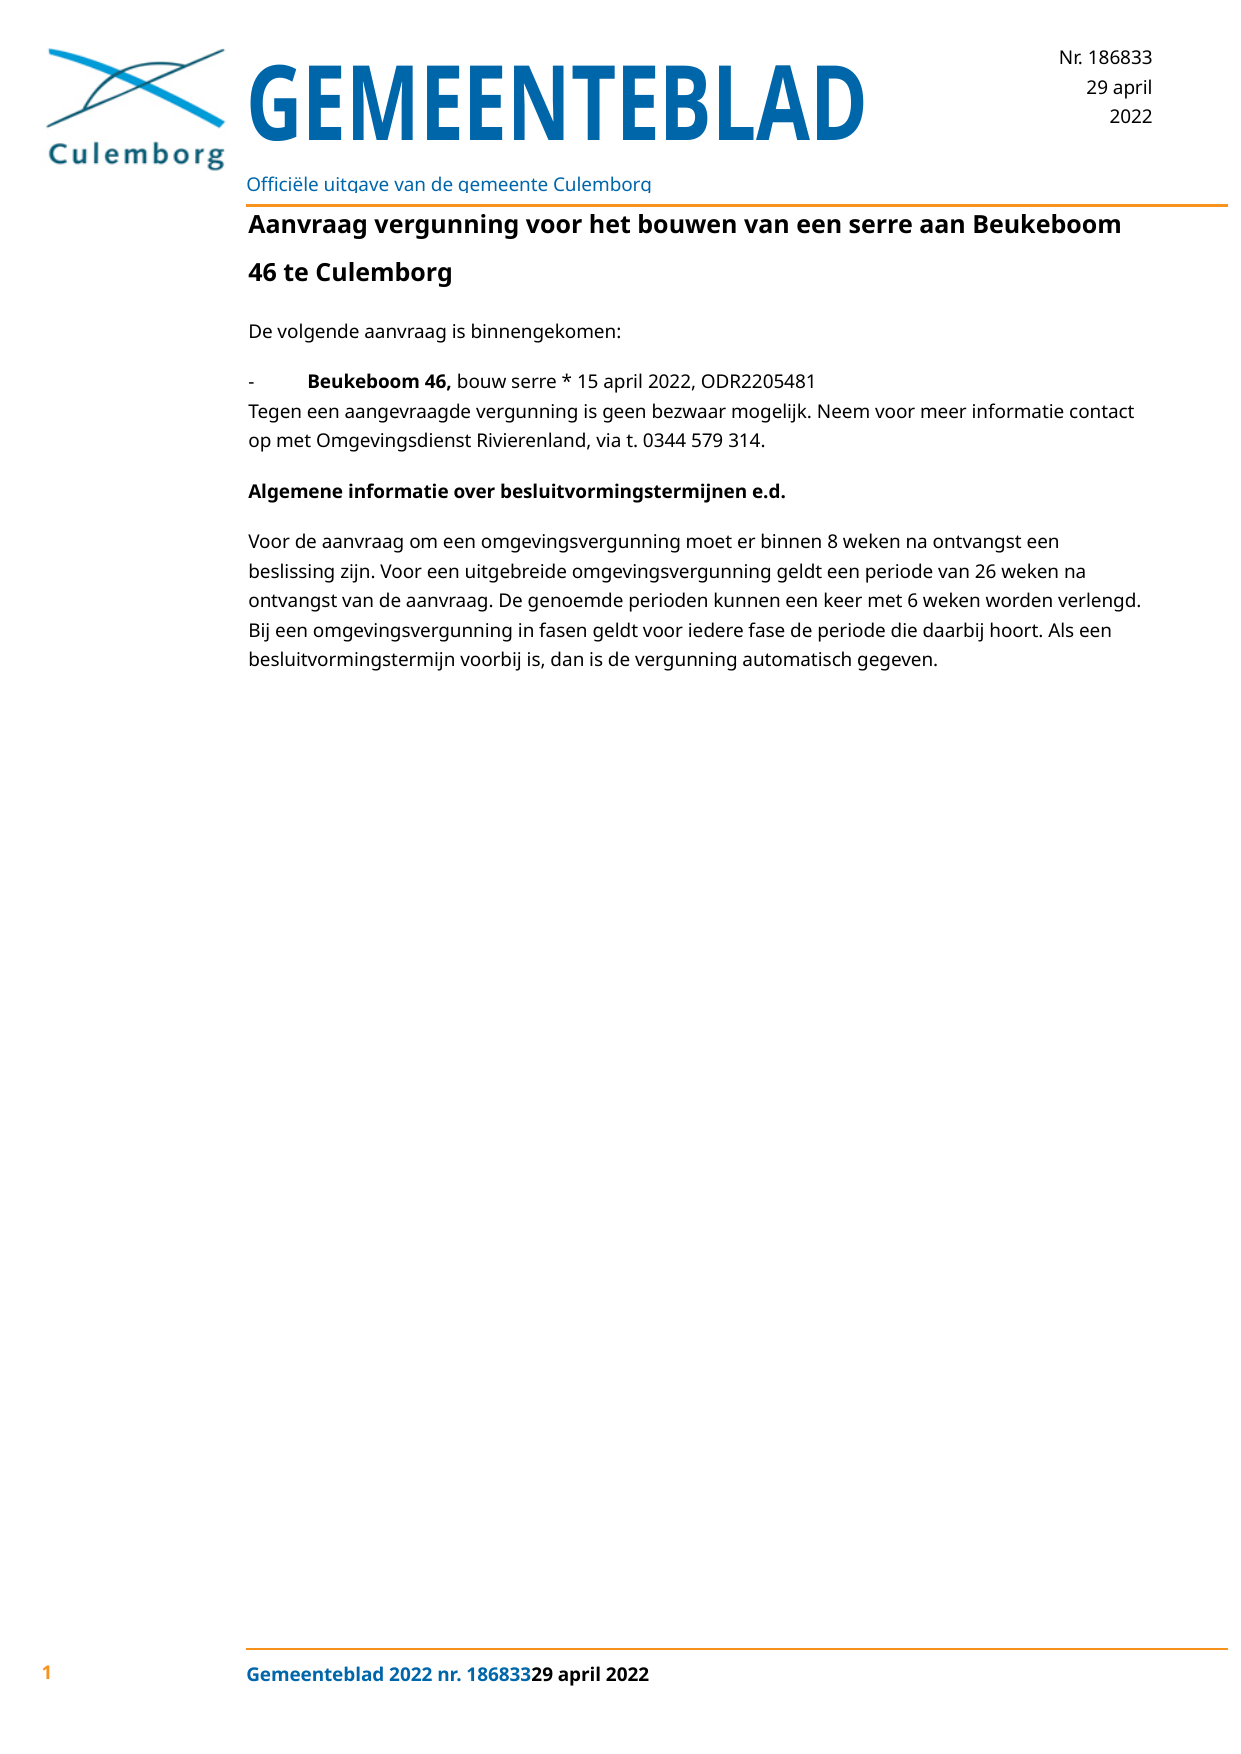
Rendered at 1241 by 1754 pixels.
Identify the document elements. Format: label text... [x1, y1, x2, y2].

text De volgende aanvraag is binnengekomen: [248, 318, 1152, 344]
text Aanvraag vergunning voor het bouwen van een serre aan Beukeboom 46 te Culemborg [248, 207, 1152, 288]
text Tegen een aangevraagde vergunning is geen bezwaar mogelijk. Neem voor meer informatie contact op met Omgevingsdienst Rivierenland, via t. 0344 579 314. [248, 398, 1152, 453]
text Algemene informatie over besluitvormingstermijnen e.d. [248, 478, 1152, 504]
picture [41, 47, 231, 172]
list Beukeboom 46, bouw serre * 15 april 2022, ODR2205481 [248, 368, 1152, 394]
text Voor de aanvraag om een omgevingsvergunning moet er binnen 8 weken na ontvangst een beslissing zijn. Voor een uitgebreide omgevingsvergunning geldt een periode van 26 weken na ontvangst van de aanvraag. De genoemde perioden kunnen een keer met 6 weken worden verlengd. Bij een omgevingsvergunning in fasen geldt voor iedere fase de periode die daarbij hoort. Als een besluitvormingstermijn voorbij is, dan is de vergunning automatisch gegeven. [248, 528, 1152, 672]
